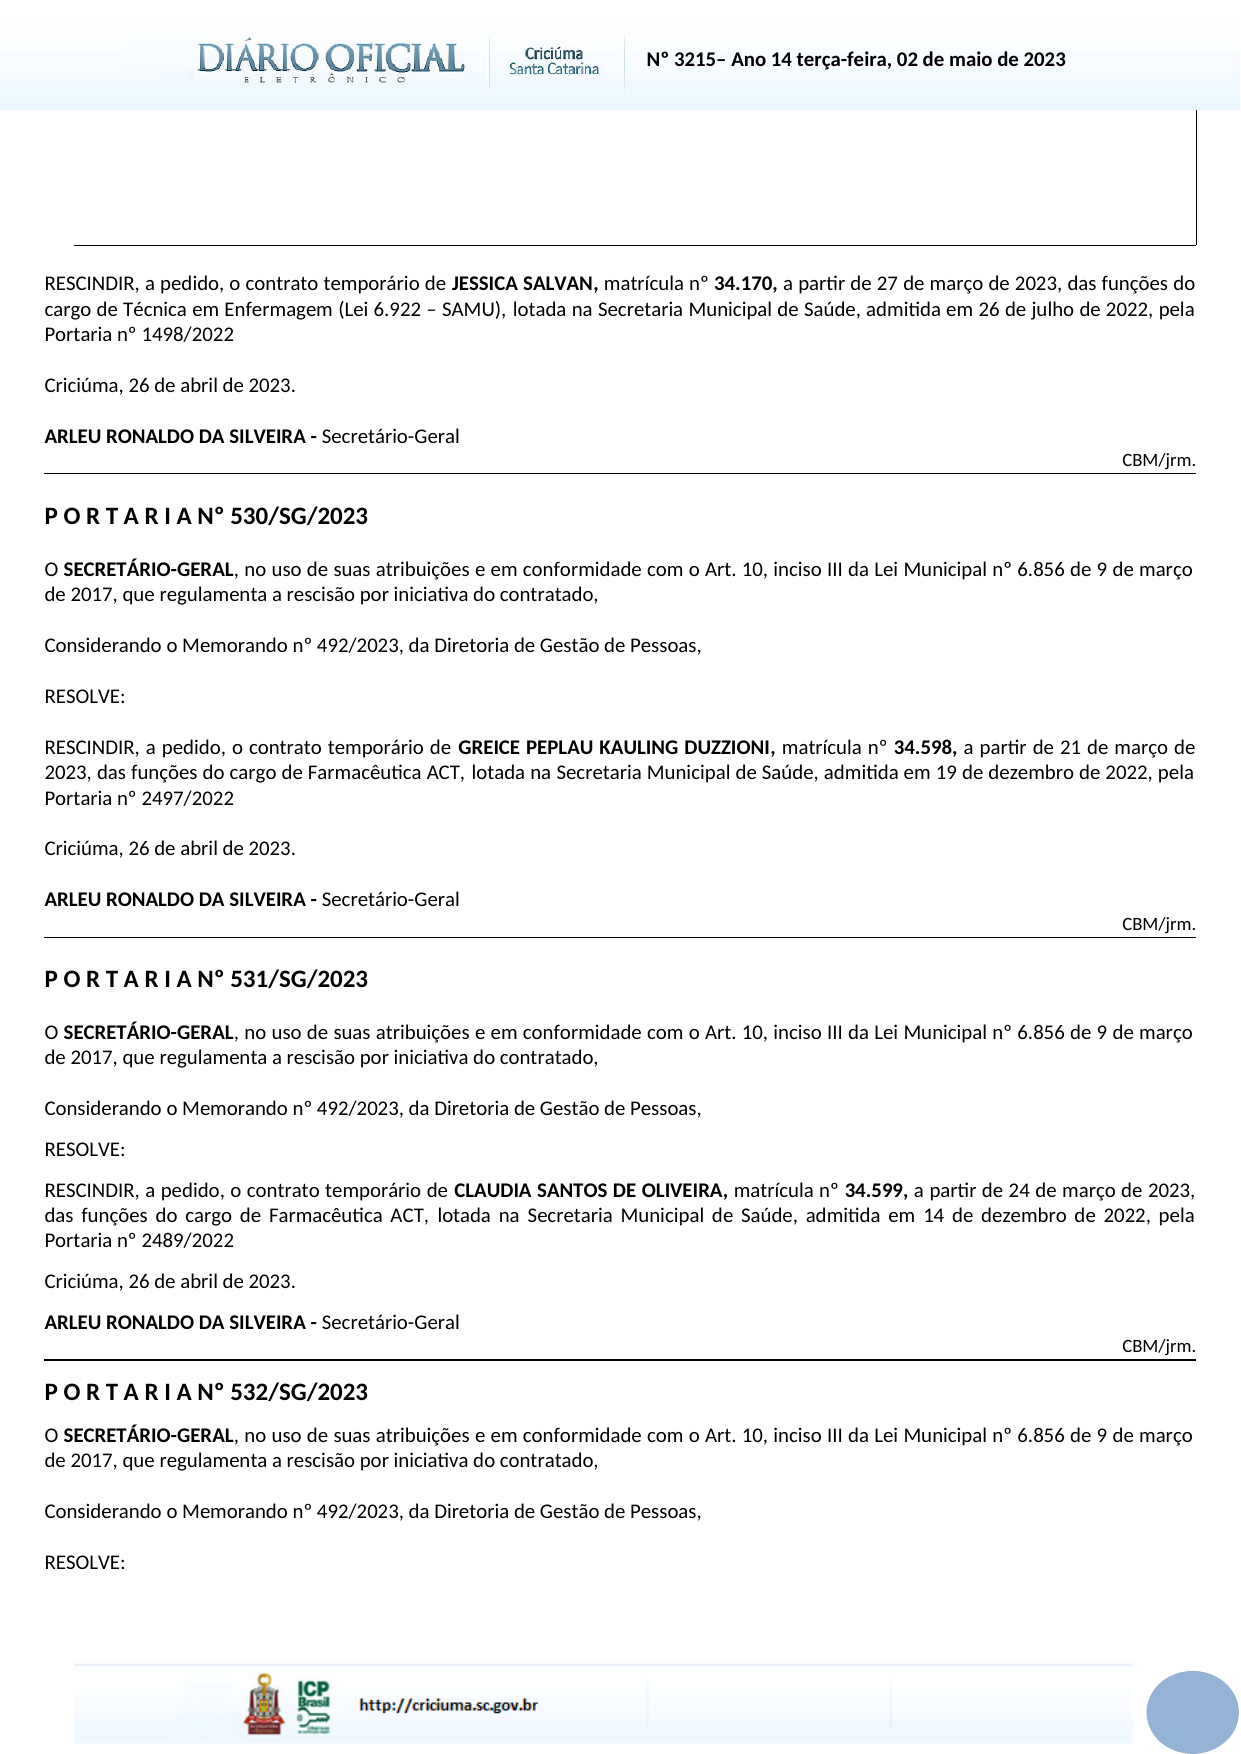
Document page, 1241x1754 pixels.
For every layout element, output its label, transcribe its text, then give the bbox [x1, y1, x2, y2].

text ARLEU RONALDO DA SILVEIRA - Secretário-Geral [44, 423, 1240, 448]
text P O R T A R I A Nº 530/SG/2023 [44, 500, 1196, 531]
text RESOLVE: [44, 1549, 1196, 1574]
text Criciúma, 26 de abril de 2023. [44, 1268, 1196, 1294]
text Considerando o Memorando nº 492/2023, da Diretoria de Gestão de Pessoas, [44, 1498, 1196, 1523]
text Criciúma, 26 de abril de 2023. [44, 372, 1196, 398]
text Considerando o Memorando nº 492/2023, da Diretoria de Gestão de Pessoas, [44, 1095, 1196, 1121]
text O SECRETÁRIO-GERAL, no uso de suas atribuições e em conformidade com o Art. 10, inciso III da Lei Municipal nº 6.856 de 9 de março de 2017, que regulamenta a rescisão por iniciativa do contratado, [44, 1019, 1196, 1070]
text Considerando o Memorando nº 492/2023, da Diretoria de Gestão de Pessoas, [44, 632, 1196, 658]
text ARLEU RONALDO DA SILVEIRA - Secretário-Geral [44, 886, 1240, 912]
text RESCINDIR, a pedido, o contrato temporário de CLAUDIA SANTOS DE OLIVEIRA, matrícula nº 34.599, a partir de 24 de março de 2023, das funções do cargo de Farmacêutica ACT, lotada na Secretaria Municipal de Saúde, admitida em 14 de dezembro de 2022, pela Portaria nº 2489/2022 [44, 1177, 1196, 1253]
text Criciúma, 26 de abril de 2023. [44, 836, 1196, 861]
text RESCINDIR, a pedido, o contrato temporário de JESSICA SALVAN, matrícula nº 34.170, a partir de 27 de março de 2023, das funções do cargo de Técnica em Enfermagem (Lei 6.922 – SAMU), lotada na Secretaria Municipal de Saúde, admitida em 26 de julho de 2022, pela Portaria nº 1498/2022 [44, 271, 1196, 347]
text O SECRETÁRIO-GERAL, no uso de suas atribuições e em conformidade com o Art. 10, inciso III da Lei Municipal nº 6.856 de 9 de março de 2017, que regulamenta a rescisão por iniciativa do contratado, [44, 556, 1196, 607]
text RESOLVE: [44, 683, 1196, 708]
text RESCINDIR, a pedido, o contrato temporário de GREICE PEPLAU KAULING DUZZIONI, matrícula nº 34.598, a partir de 21 de março de 2023, das funções do cargo de Farmacêutica ACT, lotada na Secretaria Municipal de Saúde, admitida em 19 de dezembro de 2022, pela Portaria nº 2497/2022 [44, 734, 1196, 810]
text RESOLVE: [44, 1136, 1196, 1162]
text P O R T A R I A Nº 531/SG/2023 [44, 963, 1196, 994]
text CBM/jrm. [44, 912, 1196, 937]
text O SECRETÁRIO-GERAL, no uso de suas atribuições e em conformidade com o Art. 10, inciso III da Lei Municipal nº 6.856 de 9 de março de 2017, que regulamenta a rescisão por iniciativa do contratado, [44, 1422, 1196, 1473]
text ARLEU RONALDO DA SILVEIRA - Secretário-Geral [44, 1309, 1240, 1334]
text CBM/jrm. [44, 1334, 1196, 1359]
text P O R T A R I A Nº 532/SG/2023 [44, 1376, 1196, 1406]
text CBM/jrm. [44, 448, 1196, 473]
